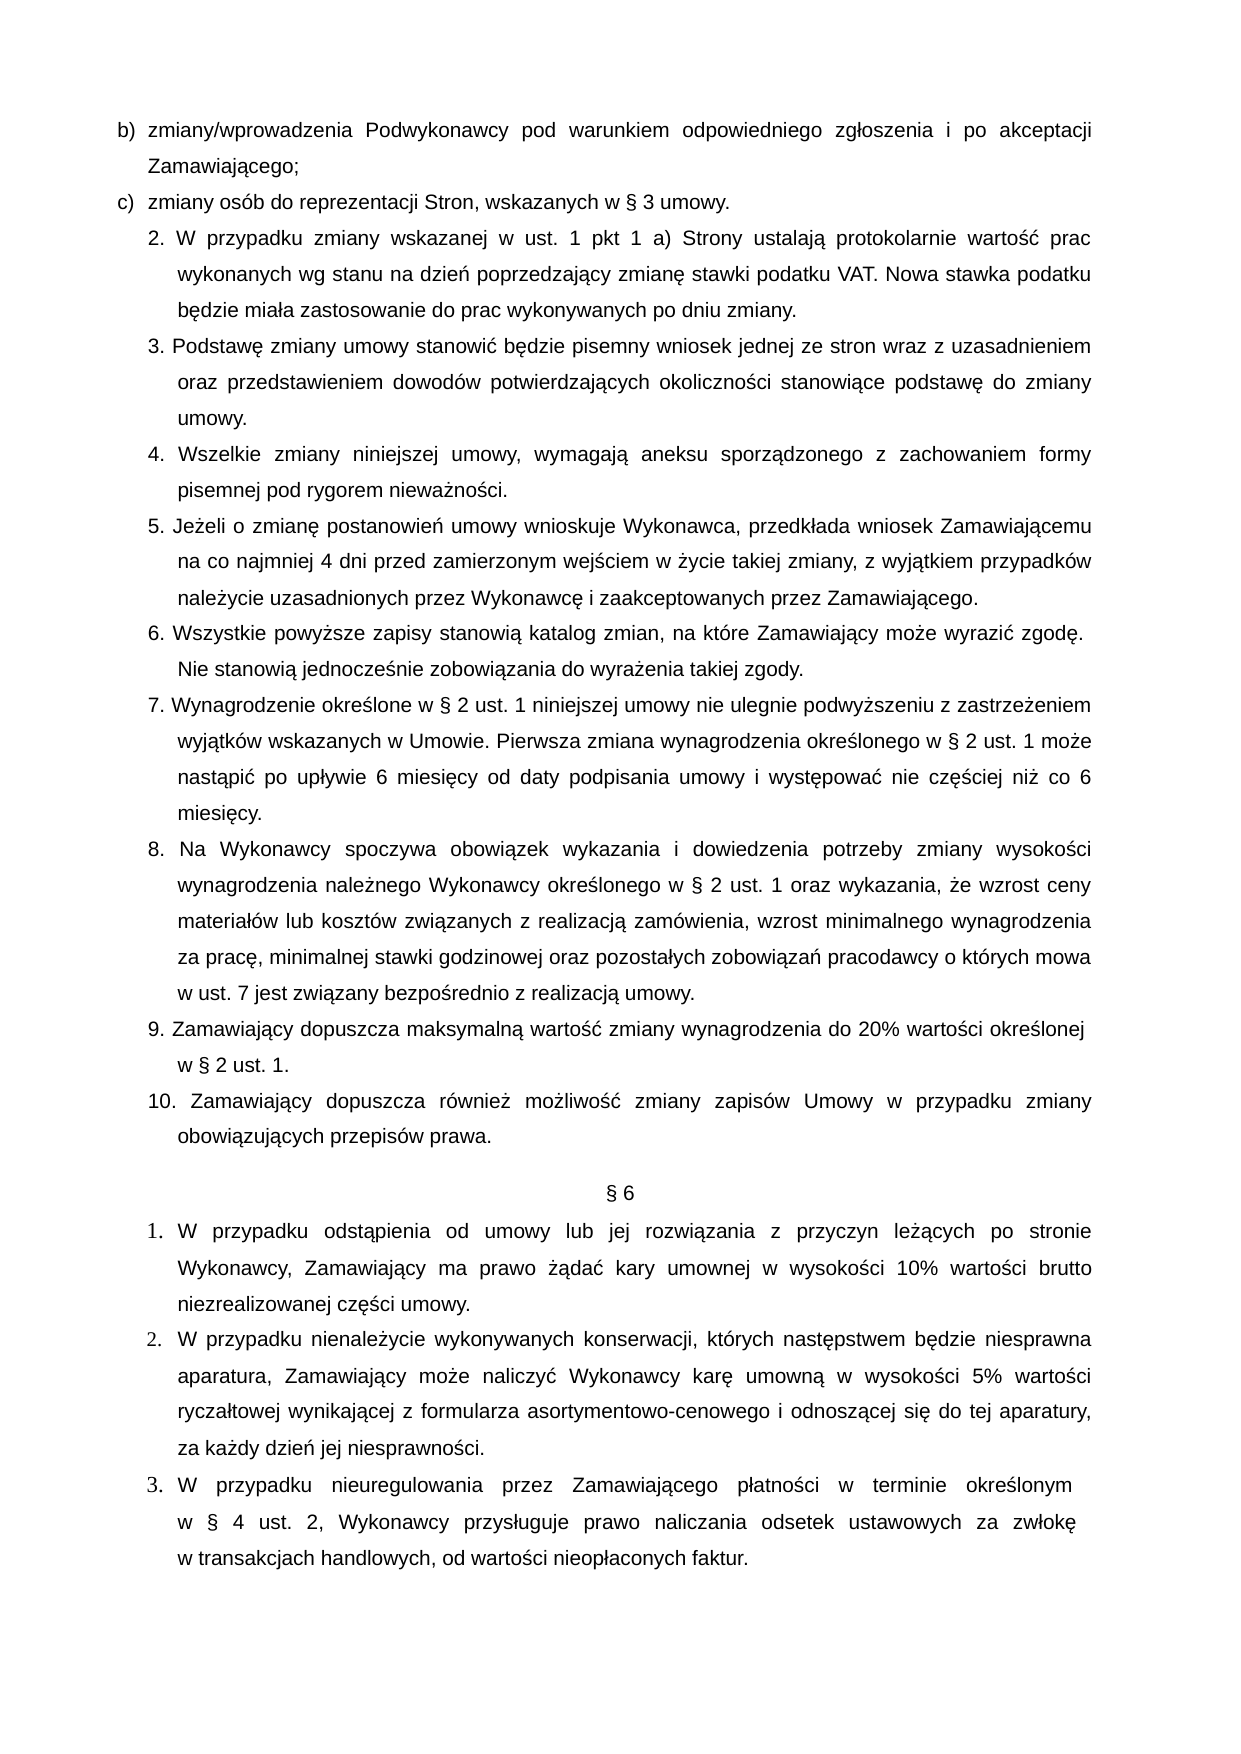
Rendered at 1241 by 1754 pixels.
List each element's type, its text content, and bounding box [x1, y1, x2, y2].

text 7. Wynagrodzenie określone w § 2 ust. 1 niniejszej umowy nie ulegnie podwyższeniu z zastrzeżeniem wyjątków wskazanych w Umowie. Pierwsza zmiana wynagrodzenia określonego w § 2 ust. 1 może nastąpić po upływie 6 miesięcy od daty podpisania umowy i występować nie częściej niż co 6 miesięcy. [148, 693, 1093, 825]
text 2. W przypadku zmiany wskazanej w ust. 1 pkt 1 a) Strony ustalają protokolarnie wartość prac wykonanych wg stanu na dzień poprzedzający zmianę stawki podatku VAT. Nowa stawka podatku będzie miała zastosowanie do prac wykonywanych po dniu zmiany. [148, 226, 1093, 322]
list W przypadku nieuregulowania przez Zamawiającego płatności w terminie określonym w § 4 ust. 2, Wykonawcy przysługuje prawo naliczania odsetek ustawowych za zwłokę w transakcjach handlowych, od wartości nieopłaconych faktur. [146, 1471, 1093, 1569]
list W przypadku odstąpienia od umowy lub jej rozwiązania z przyczyn leżących po stronie Wykonawcy, Zamawiający ma prawo żądać kary umownej w wysokości 10% wartości brutto niezrealizowanej części umowy. [146, 1217, 1093, 1315]
text 8. Na Wykonawcy spoczywa obowiązek wykazania i dowiedzenia potrzeby zmiany wysokości wynagrodzenia należnego Wykonawcy określonego w § 2 ust. 1 oraz wykazania, że wzrost ceny materiałów lub kosztów związanych z realizacją zamówienia, wzrost minimalnego wynagrodzenia za pracę, minimalnej stawki godzinowej oraz pozostałych zobowiązań pracodawcy o których mowa w ust. 7 jest związany bezpośrednio z realizacją umowy. [148, 837, 1093, 1004]
text 3. Podstawę zmiany umowy stanowić będzie pisemny wniosek jednej ze stron wraz z uzasadnieniem oraz przedstawieniem dowodów potwierdzających okoliczności stanowiące podstawę do zmiany umowy. [148, 334, 1093, 429]
text 10. Zamawiający dopuszcza również możliwość zmiany zapisów Umowy w przypadku zmiany obowiązujących przepisów prawa. [148, 1088, 1093, 1148]
text 4. Wszelkie zmiany niniejszej umowy, wymagają aneksu sporządzonego z zachowaniem formy pisemnej pod rygorem nieważności. [148, 442, 1093, 501]
text 9. Zamawiający dopuszcza maksymalną wartość zmiany wynagrodzenia do 20% wartości określonej w § 2 ust. 1. [148, 1017, 1093, 1076]
text 6. Wszystkie powyższe zapisy stanowią katalog zmian, na które Zamawiający może wyrazić zgodę. Nie stanowią jednocześnie zobowiązania do wyrażenia takiej zgody. [148, 621, 1093, 681]
list zmiany osób do reprezentacji Stron, wskazanych w § 3 umowy. [117, 190, 1093, 214]
list W przypadku nienależycie wykonywanych konserwacji, których następstwem będzie niesprawna aparatura, Zamawiający może naliczyć Wykonawcy karę umowną w wysokości 5% wartości ryczałtowej wynikającej z formularza asortymentowo-cenowego i odnoszącej się do tej aparatury, za każdy dzień jej niesprawności. [146, 1327, 1093, 1459]
text § 6 [148, 1181, 1093, 1205]
text 5. Jeżeli o zmianę postanowień umowy wnioskuje Wykonawca, przedkłada wniosek Zamawiającemu na co najmniej 4 dni przed zamierzonym wejściem w życie takiej zmiany, z wyjątkiem przypadków należycie uzasadnionych przez Wykonawcę i zaakceptowanych przez Zamawiającego. [148, 513, 1093, 609]
list zmiany/wprowadzenia Podwykonawcy pod warunkiem odpowiedniego zgłoszenia i po akceptacji Zamawiającego; [117, 118, 1093, 178]
